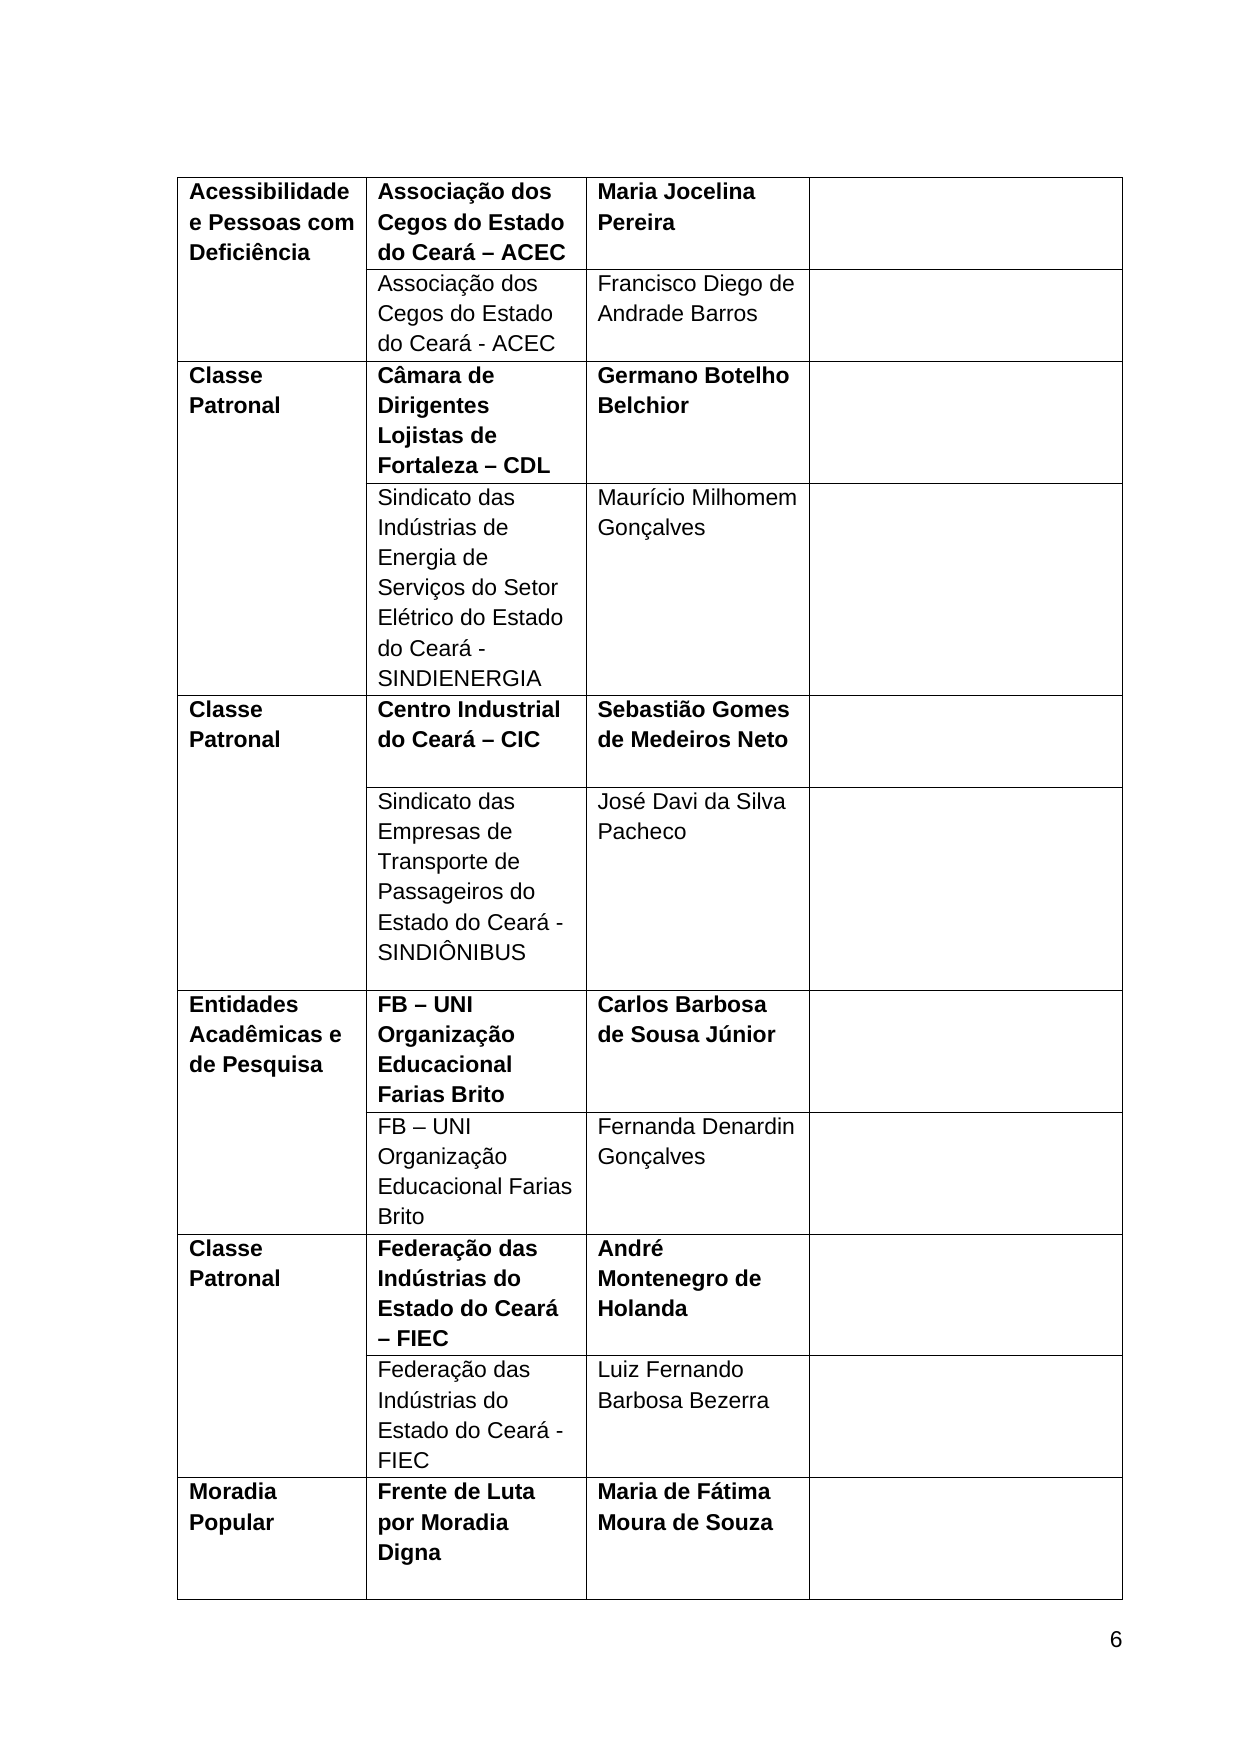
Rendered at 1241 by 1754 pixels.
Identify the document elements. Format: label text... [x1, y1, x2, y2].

table_cell [810, 696, 1122, 787]
table_cell Fernanda Denardin Gonçalves [587, 1113, 809, 1233]
table_cell Germano Botelho Belchior [587, 362, 809, 482]
table_cell Sebastião Gomes de Medeiros Neto [587, 696, 809, 787]
table_cell [810, 270, 1122, 361]
table_cell Centro Industrial do Ceará – CIC [367, 696, 586, 787]
table_cell Entidades Acadêmicas e de Pesquisa [178, 991, 366, 1233]
table_cell José Davi da Silva Pacheco [587, 788, 809, 990]
table_cell Classe Patronal [178, 696, 366, 990]
table_cell Câmara de Dirigentes Lojistas de Fortaleza – CDL [367, 362, 586, 482]
table_cell Frente de Luta por Moradia Digna [367, 1478, 586, 1599]
table_cell Maria de Fátima Moura de Souza [587, 1478, 809, 1599]
table_cell Maurício Milhomem Gonçalves [587, 484, 809, 695]
table_cell Sindicato das Indústrias de Energia de Serviços do Setor Elétrico do Estado do Ceará - SINDIENERGIA [367, 484, 586, 695]
table_cell Associação dos Cegos do Estado do Ceará - ACEC [367, 270, 586, 361]
table_cell Luiz Fernando Barbosa Bezerra [587, 1356, 809, 1477]
table_cell Federação das Indústrias do Estado do Ceará – FIEC [367, 1235, 586, 1355]
table_cell Carlos Barbosa de Sousa Júnior [587, 991, 809, 1112]
table_cell FB – UNI Organização Educacional Farias Brito [367, 991, 586, 1112]
table_cell [810, 484, 1122, 695]
table_cell [810, 1235, 1122, 1355]
table_cell Associação dos Cegos do Estado do Ceará – ACEC [367, 178, 586, 269]
table_cell [810, 1356, 1122, 1477]
table_cell [810, 178, 1122, 269]
table_cell Moradia Popular [178, 1478, 366, 1599]
table_cell [810, 1113, 1122, 1233]
table_cell [810, 1478, 1122, 1599]
table_cell [810, 362, 1122, 482]
table_cell Classe Patronal [178, 362, 366, 695]
table_cell Classe Patronal [178, 1235, 366, 1477]
table_cell Maria Jocelina Pereira [587, 178, 809, 269]
table_cell Acessibilidade e Pessoas com Deficiência [178, 178, 366, 361]
table_cell André Montenegro de Holanda [587, 1235, 809, 1355]
table_cell [810, 788, 1122, 990]
table_cell Federação das Indústrias do Estado do Ceará - FIEC [367, 1356, 586, 1477]
table_cell FB – UNI Organização Educacional Farias Brito [367, 1113, 586, 1233]
table_cell Sindicato das Empresas de Transporte de Passageiros do Estado do Ceará - SINDIÔNIBUS [367, 788, 586, 990]
table_cell Francisco Diego de Andrade Barros [587, 270, 809, 361]
table_cell [810, 991, 1122, 1112]
